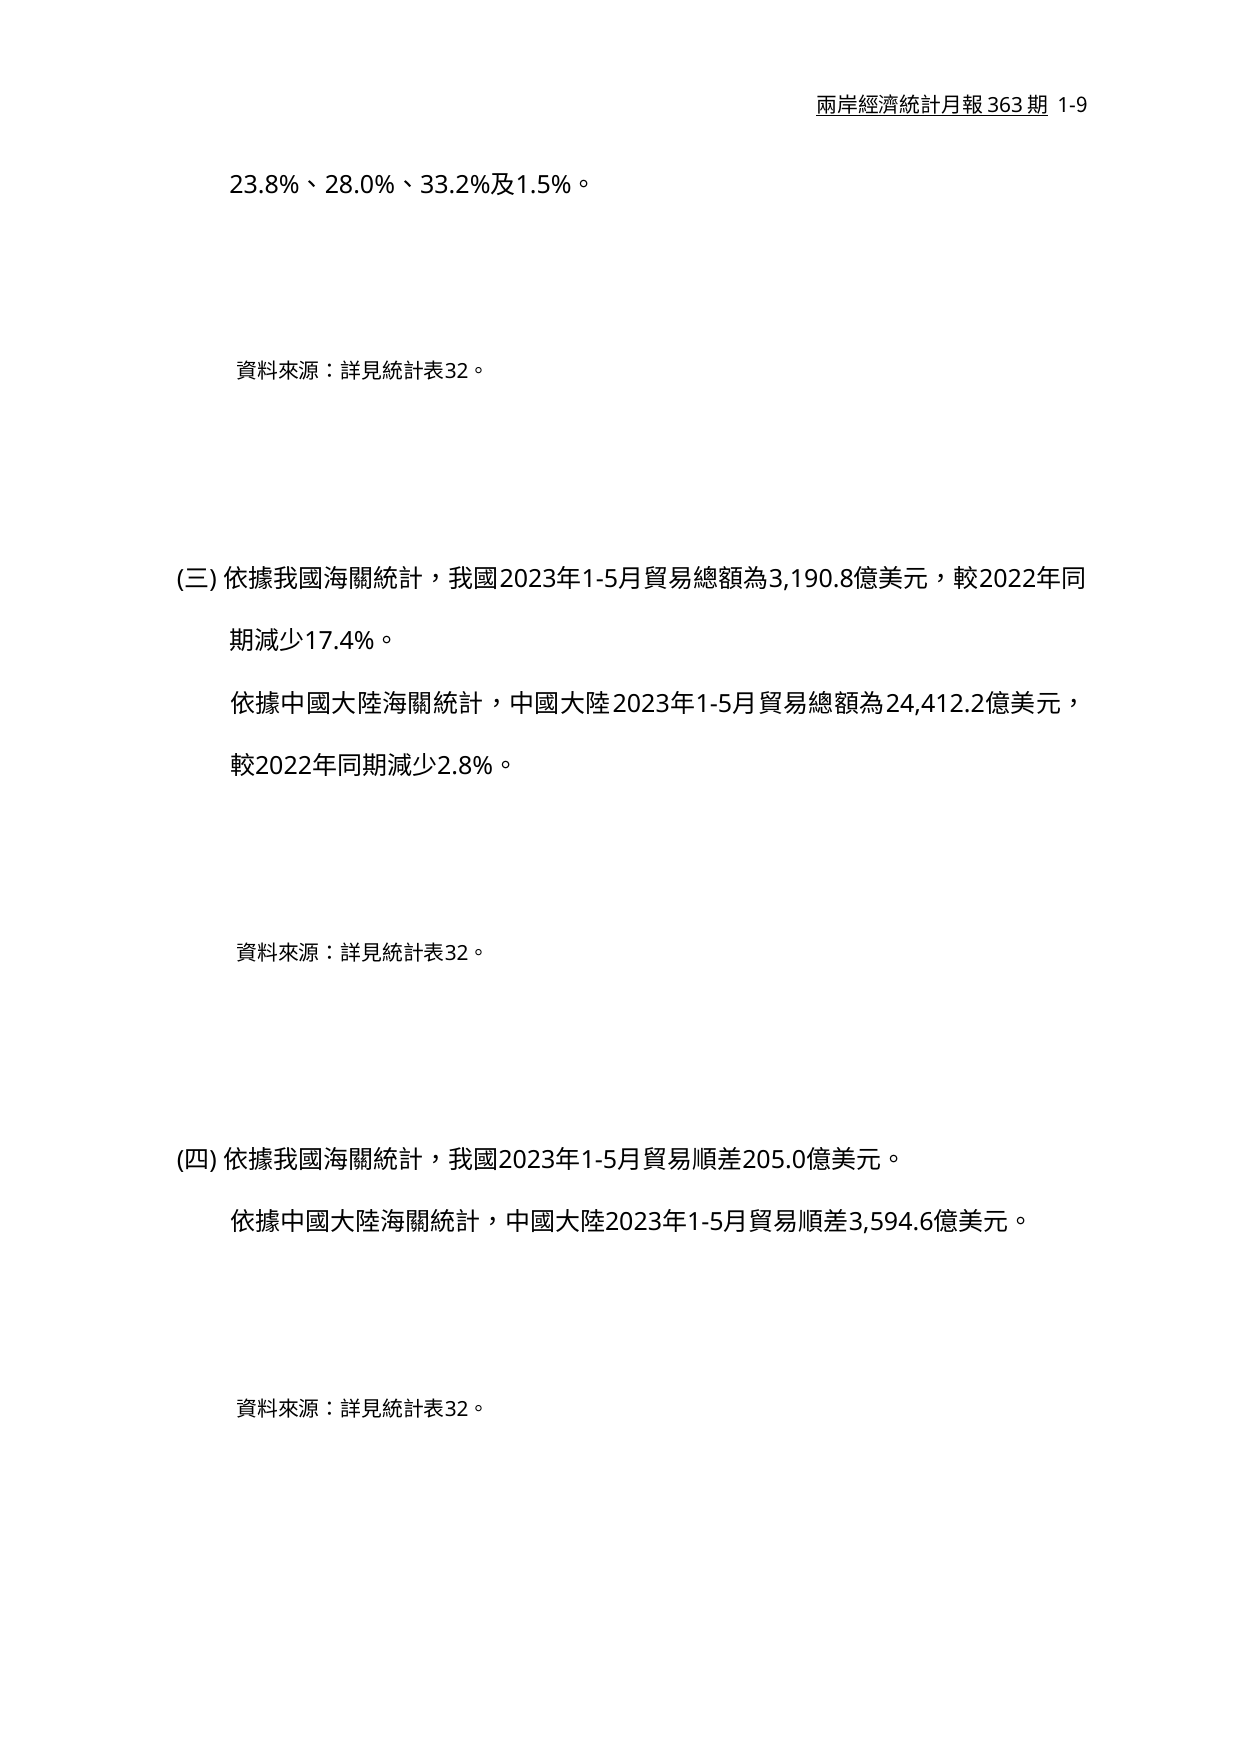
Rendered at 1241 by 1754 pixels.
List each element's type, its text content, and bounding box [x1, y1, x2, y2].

text 資料來源：詳見統計表32。 [177, 328, 1087, 391]
text 23.8%、28.0%、33.2%及1.5%。 [177, 141, 1093, 203]
text (三) 依據我國海關統計，我國2023年1-5月貿易總額為3,190.8億美元，較2022年同期減少17.4%。 [177, 534, 1087, 659]
text 依據中國大陸海關統計，中國大陸2023年1-5月貿易順差3,594.6億美元。 [230, 1178, 1087, 1241]
text 資料來源：詳見統計表32。 [177, 1366, 1087, 1428]
text (四) 依據我國海關統計，我國2023年1-5月貿易順差205.0億美元。 [177, 1116, 1087, 1178]
text 資料來源：詳見統計表32。 [177, 909, 1087, 972]
text 依據中國大陸海關統計，中國大陸2023年1-5月貿易總額為24,412.2億美元，較2022年同期減少2.8%。 [230, 659, 1087, 784]
